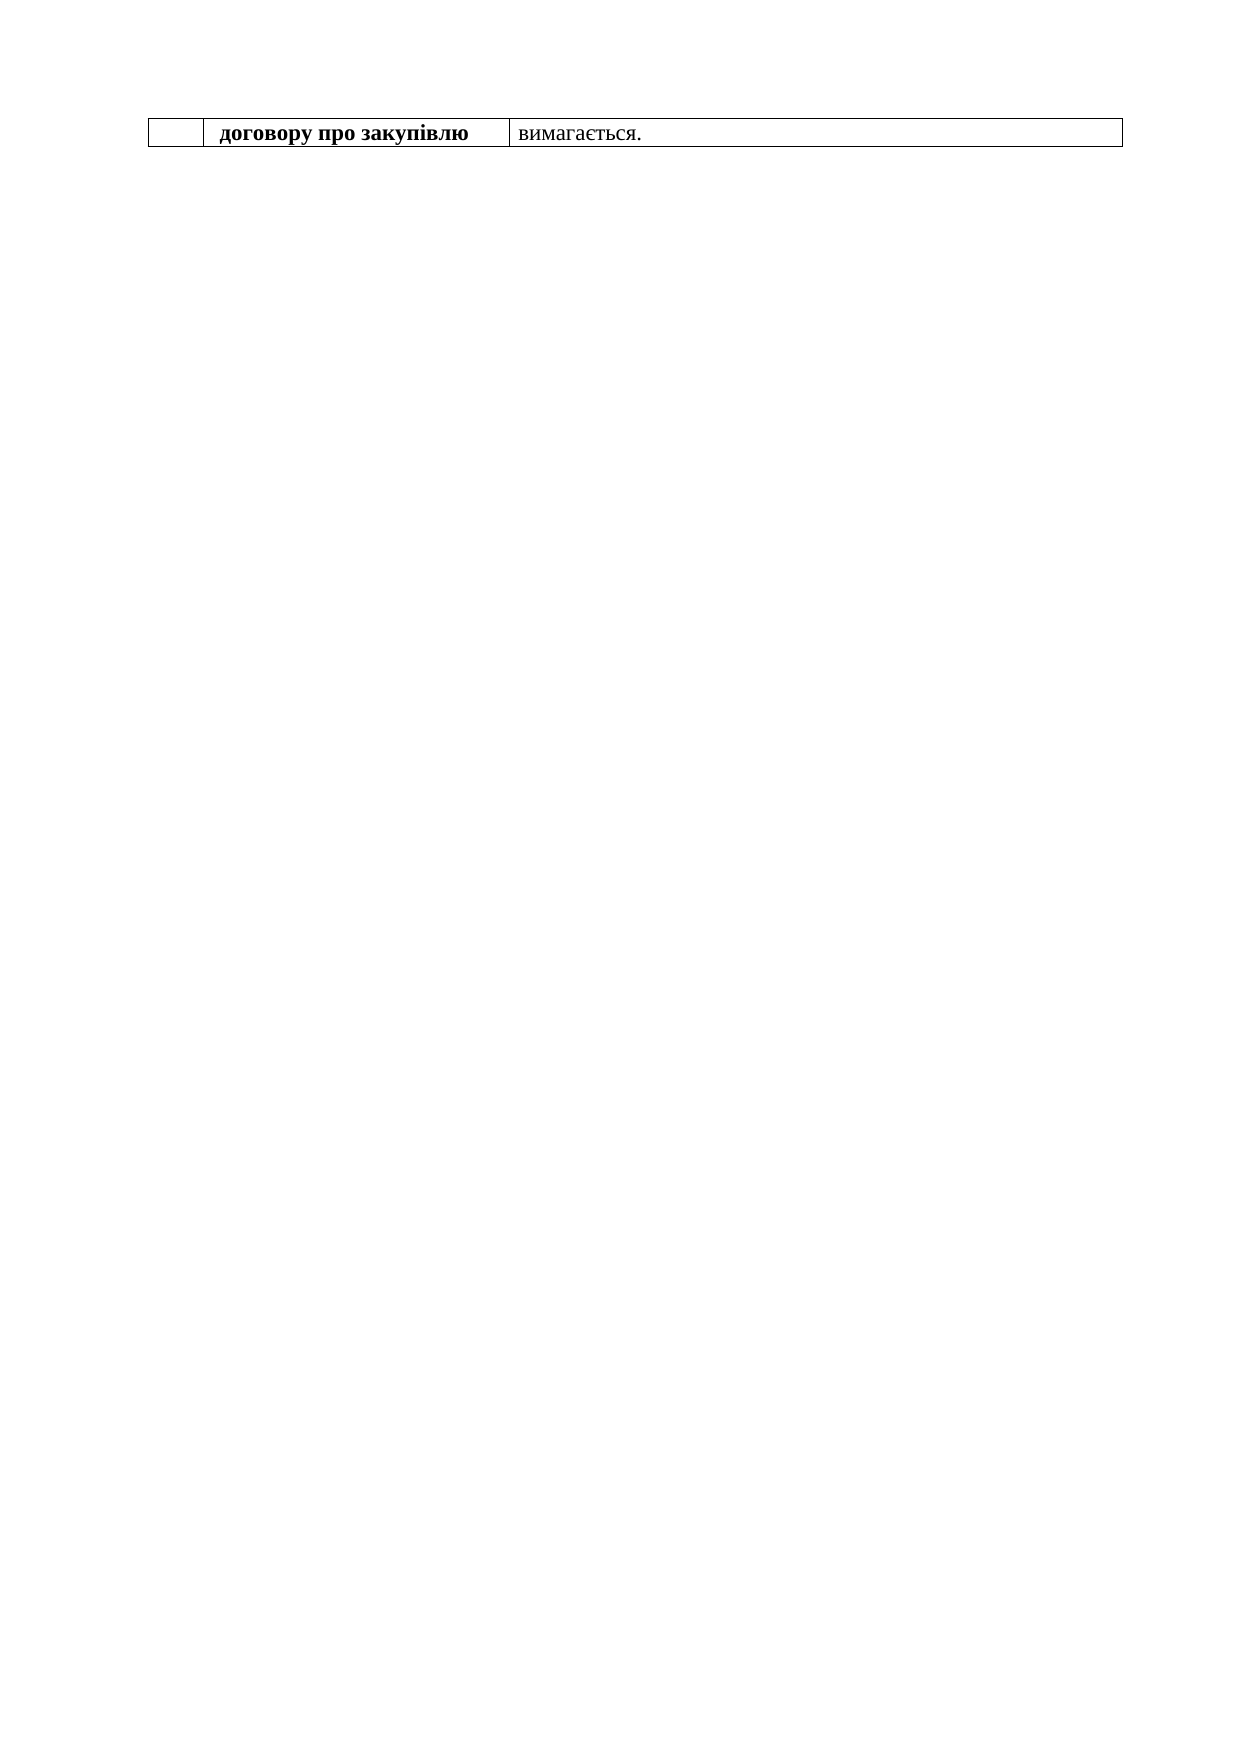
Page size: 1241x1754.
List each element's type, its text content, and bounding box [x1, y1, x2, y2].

table_cell договору про закупівлю [204, 119, 509, 146]
table_cell вимагається. [510, 119, 1122, 146]
table_cell [149, 119, 203, 146]
